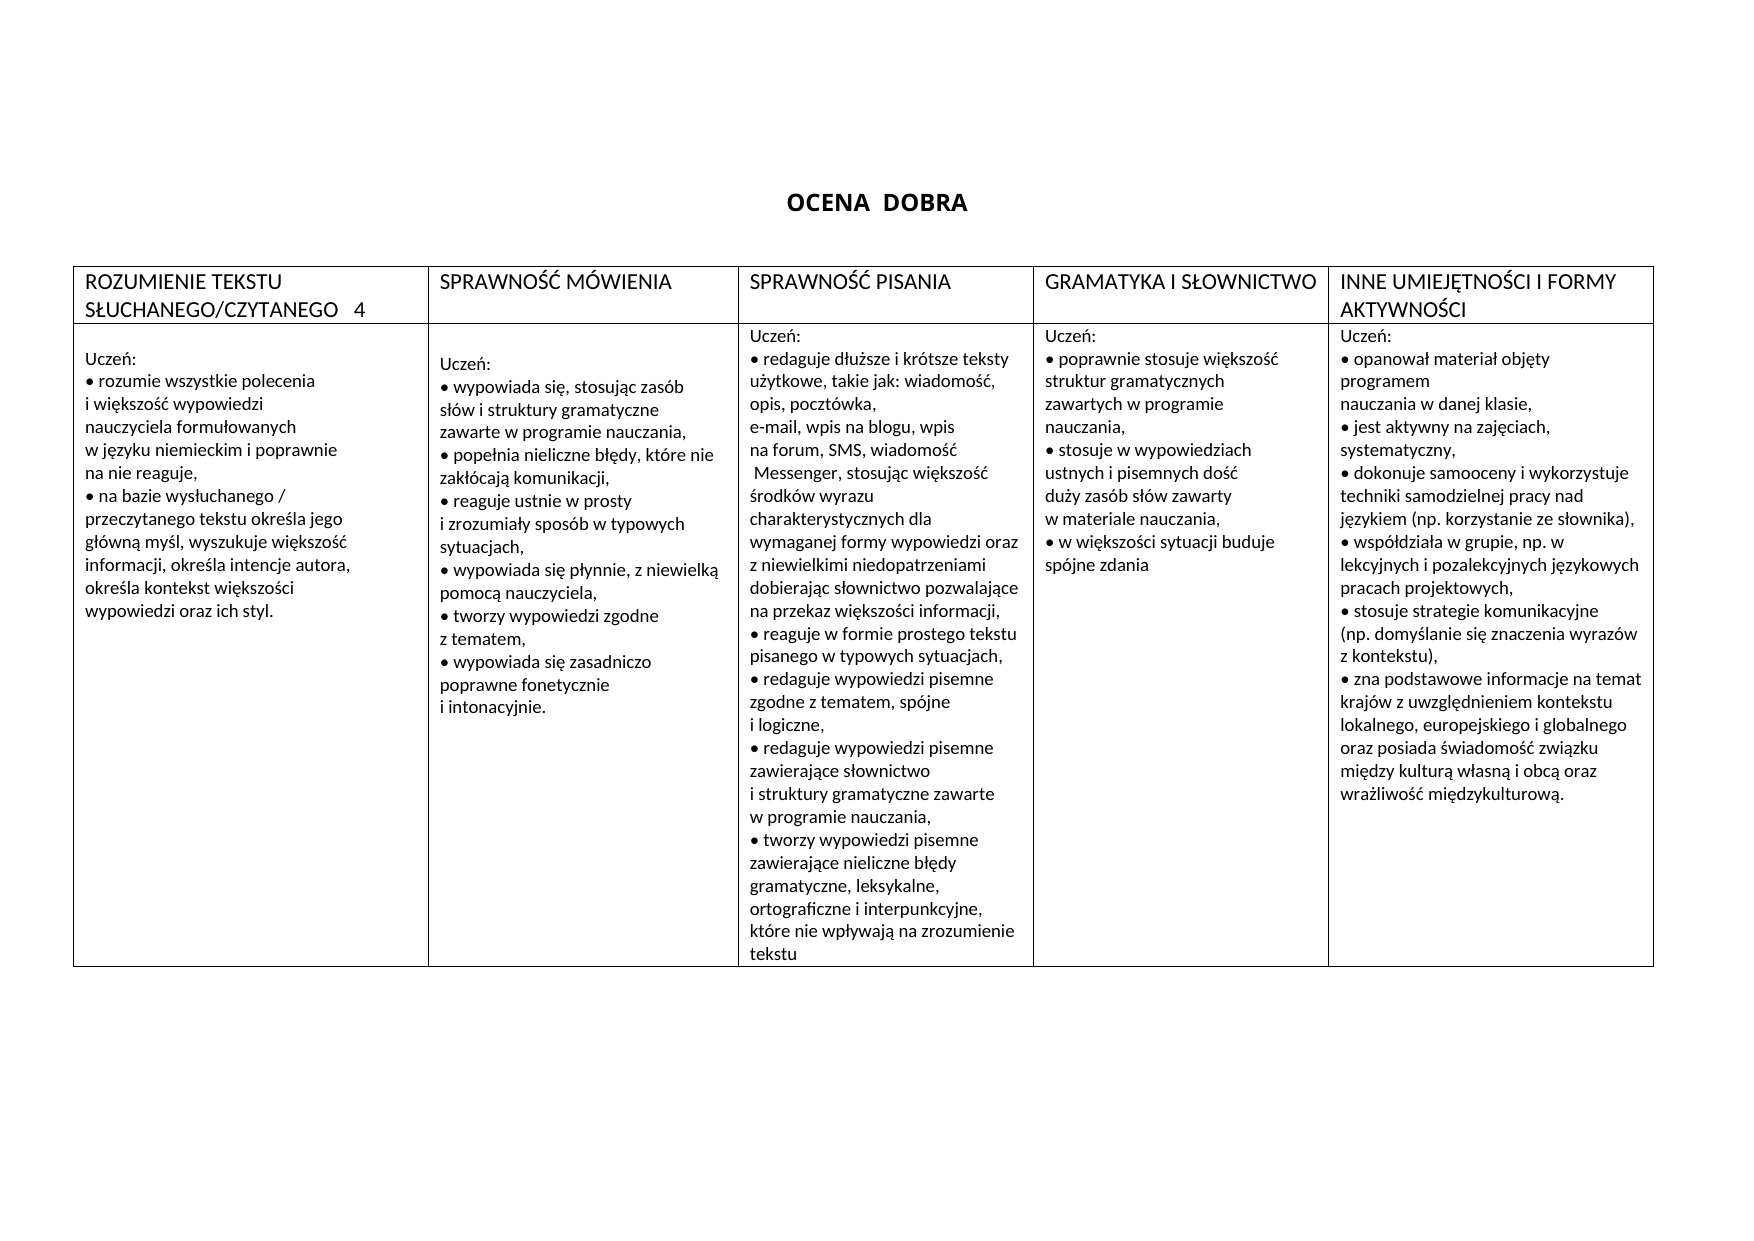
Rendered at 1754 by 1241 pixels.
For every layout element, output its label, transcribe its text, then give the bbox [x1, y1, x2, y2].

table_header ROZUMIENIE TEKSTU SŁUCHANEGO/CZYTANEGO 4 [74, 267, 428, 323]
text OCENA DOBRA [148, 186, 1606, 218]
table_header GRAMATYKA I SŁOWNICTWO [1034, 267, 1328, 323]
table_cell Uczeń: • wypowiada się, stosując zasób słów i struktury gramatyczne zawarte w programie nauczania, • popełnia nieliczne błędy, które nie zakłócają komunikacji, • reaguje ustnie w prosty i zrozumiały sposób w typowych sytuacjach, • wypowiada się płynnie, z niewielką pomocą nauczyciela, • tworzy wypowiedzi zgodne z tematem, • wypowiada się zasadniczo poprawne fonetycznie i intonacyjnie. [429, 324, 738, 966]
table_header SPRAWNOŚĆ MÓWIENIA [429, 267, 738, 323]
table_cell Uczeń: • poprawnie stosuje większość struktur gramatycznych zawartych w programie nauczania, • stosuje w wypowiedziach ustnych i pisemnych dość duży zasób słów zawarty w materiale nauczania, • w większości sytuacji buduje spójne zdania [1034, 324, 1328, 966]
table_cell Uczeń: • opanował materiał objęty programem nauczania w danej klasie, • jest aktywny na zajęciach, systematyczny, • dokonuje samooceny i wykorzystuje techniki samodzielnej pracy nad językiem (np. korzystanie ze słownika), • współdziała w grupie, np. w lekcyjnych i pozalekcyjnych językowych pracach projektowych, • stosuje strategie komunikacyjne (np. domyślanie się znaczenia wyrazów z kontekstu), • zna podstawowe informacje na temat krajów z uwzględnieniem kontekstu lokalnego, europejskiego i globalnego oraz posiada świadomość związku między kulturą własną i obcą oraz wrażliwość międzykulturową. [1329, 324, 1653, 966]
table_header SPRAWNOŚĆ PISANIA [739, 267, 1033, 323]
table_cell Uczeń: • redaguje dłuższe i krótsze teksty użytkowe, takie jak: wiadomość, opis, pocztówka, e-mail, wpis na blogu, wpis na forum, SMS, wiadomość Messenger, stosując większość środków wyrazu charakterystycznych dla wymaganej formy wypowiedzi oraz z niewielkimi niedopatrzeniami dobierając słownictwo pozwalające na przekaz większości informacji, • reaguje w formie prostego tekstu pisanego w typowych sytuacjach, • redaguje wypowiedzi pisemne zgodne z tematem, spójne i logiczne, • redaguje wypowiedzi pisemne zawierające słownictwo i struktury gramatyczne zawarte w programie nauczania, • tworzy wypowiedzi pisemne zawierające nieliczne błędy gramatyczne, leksykalne, ortograficzne i interpunkcyjne, które nie wpływają na zrozumienie tekstu [739, 324, 1033, 966]
table_cell Uczeń: • rozumie wszystkie polecenia i większość wypowiedzi nauczyciela formułowanych w języku niemieckim i poprawnie na nie reaguje, • na bazie wysłuchanego / przeczytanego tekstu określa jego główną myśl, wyszukuje większość informacji, określa intencje autora, określa kontekst większości wypowiedzi oraz ich styl. [74, 324, 428, 966]
table_header INNE UMIEJĘTNOŚCI I FORMY AKTYWNOŚCI [1329, 267, 1653, 323]
